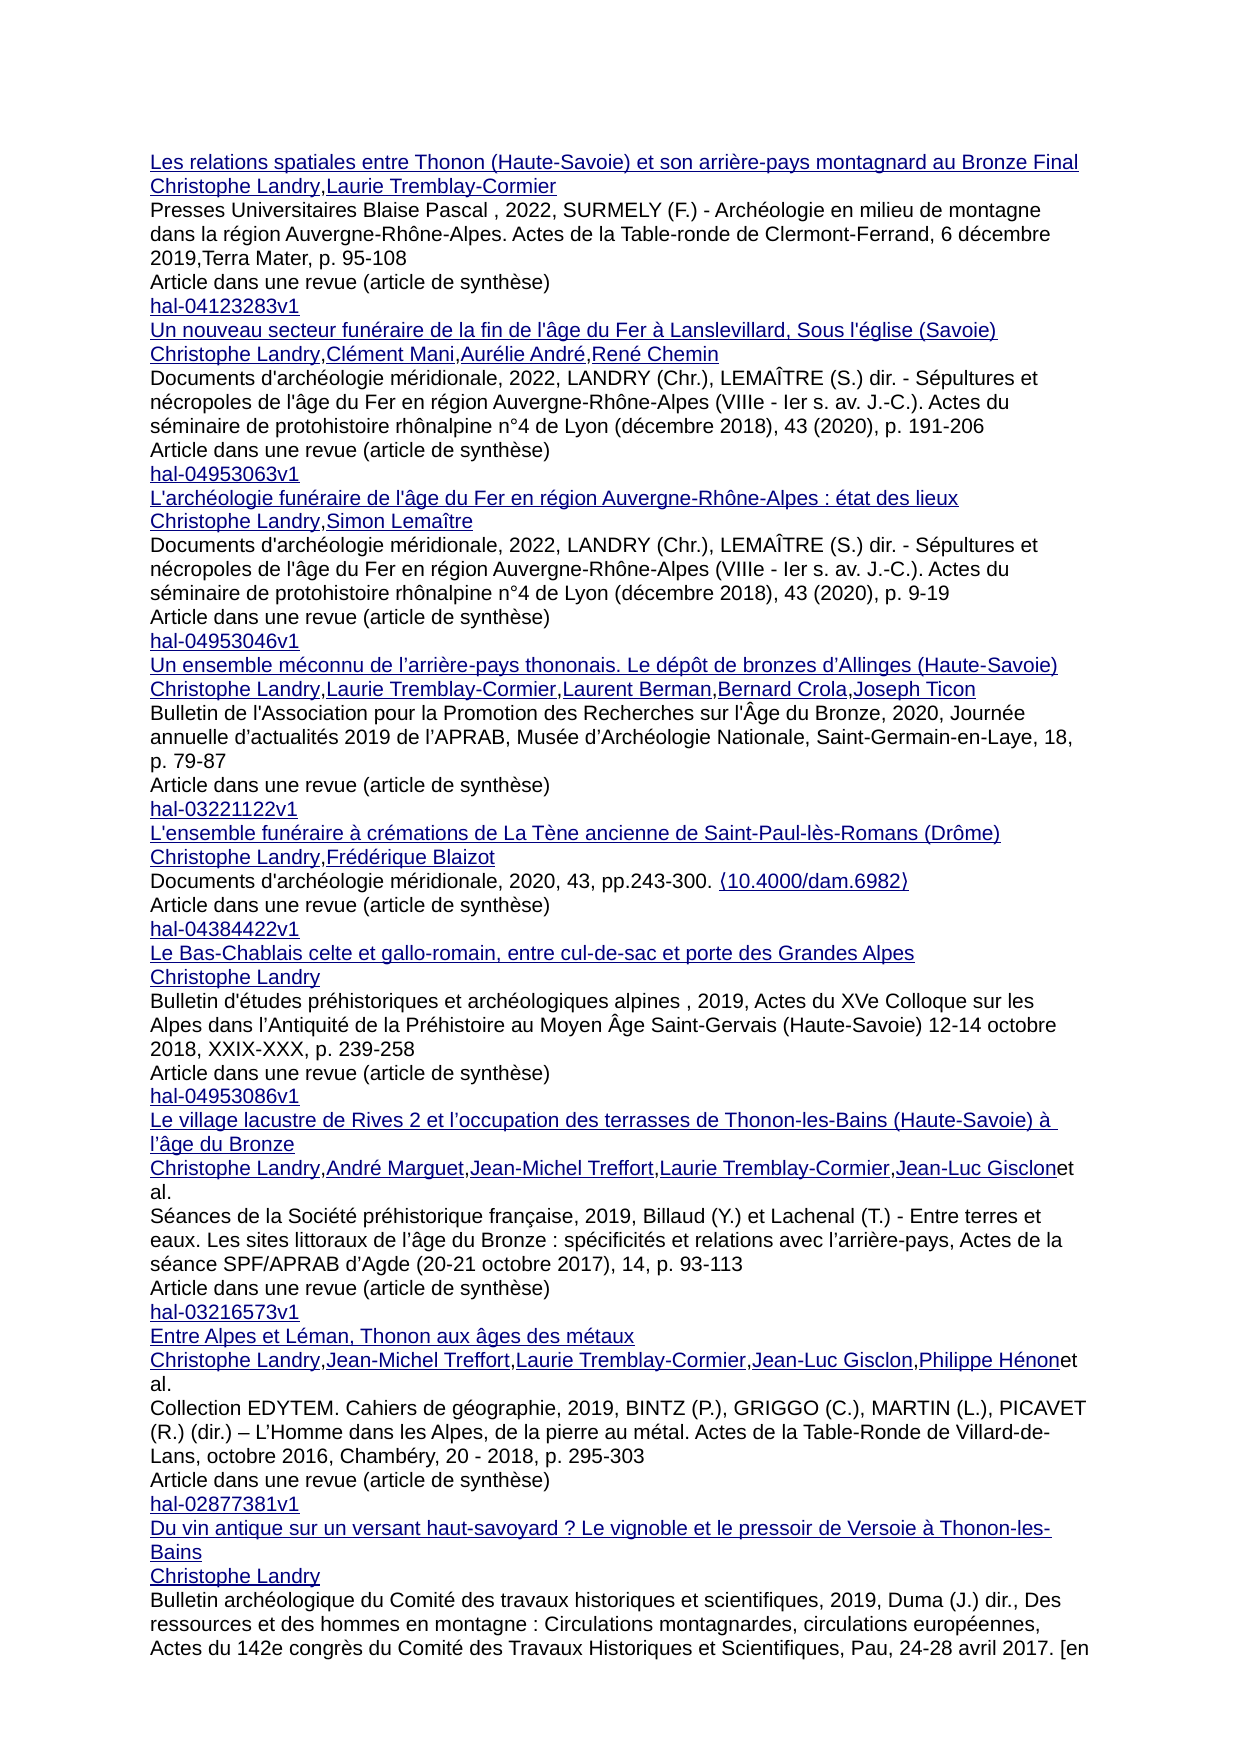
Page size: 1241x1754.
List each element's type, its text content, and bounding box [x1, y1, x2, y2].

table_cell Le Bas-Chablais celte et gallo-romain, entre cul-de-sac et porte des Grandes Alpes Christophe Landry Bulletin d'études préhistoriques et archéologiques alpines , 2019, Actes du XVe Colloque sur les Alpes dans l’Antiquité de la Préhistoire au Moyen Âge Saint-Gervais (Haute-Savoie) 12-14 octobre 2018, XXIX-XXX, p. 239-258 Article dans une revue (article de synthèse) hal-04953086v1 [150, 941, 1090, 1108]
table_cell Les relations spatiales entre Thonon (Haute-Savoie) et son arrière-pays montagnard au Bronze Final Christophe Landry,Laurie Tremblay-Cormier Presses Universitaires Blaise Pascal , 2022, SURMELY (F.) - Archéologie en milieu de montagne dans la région Auvergne-Rhône-Alpes. Actes de la Table-ronde de Clermont-Ferrand, 6 décembre 2019,Terra Mater, p. 95-108 Article dans une revue (article de synthèse) hal-04123283v1 [150, 150, 1090, 318]
table_cell Le village lacustre de Rives 2 et l’occupation des terrasses de Thonon-les-Bains (Haute-Savoie) à l’âge du Bronze Christophe Landry,André Marguet,Jean-Michel Treffort,Laurie Tremblay-Cormier,Jean-Luc Gisclonet al. Séances de la Société préhistorique française, 2019, Billaud (Y.) et Lachenal (T.) - Entre terres et eaux. Les sites littoraux de l’âge du Bronze : spécificités et relations avec l’arrière-pays, Actes de la séance SPF/APRAB d’Agde (20-21 octobre 2017), 14, p. 93-113 Article dans une revue (article de synthèse) hal-03216573v1 [150, 1108, 1090, 1324]
table_cell Un ensemble méconnu de l’arrière­-pays thononais. Le dépôt de bronzes d’Allinges (Haute-­Savoie) Christophe Landry,Laurie Tremblay-Cormier,Laurent Berman,Bernard Crola,Joseph Ticon Bulletin de l'Association pour la Promotion des Recherches sur l'Âge du Bronze, 2020, Journée annuelle d’actualités 2019 de l’APRAB, Musée d’Archéologie Nationale, Saint-Germain-en-Laye, 18, p. 79-87 Article dans une revue (article de synthèse) hal-03221122v1 [150, 653, 1090, 821]
table_cell L'ensemble funéraire à crémations de La Tène ancienne de Saint-Paul-lès-Romans (Drôme) Christophe Landry,Frédérique Blaizot Documents d'archéologie méridionale, 2020, 43, pp.243-300. ⟨10.4000/dam.6982⟩ Article dans une revue (article de synthèse) hal-04384422v1 [150, 821, 1090, 941]
table_cell L'archéologie funéraire de l'âge du Fer en région Auvergne-Rhône-Alpes : état des lieux Christophe Landry,Simon Lemaître Documents d'archéologie méridionale, 2022, LANDRY (Chr.), LEMAÎTRE (S.) dir. - Sépultures et nécropoles de l'âge du Fer en région Auvergne-Rhône-Alpes (VIIIe - Ier s. av. J.-C.). Actes du séminaire de protohistoire rhônalpine n°4 de Lyon (décembre 2018), 43 (2020), p. 9-19 Article dans une revue (article de synthèse) hal-04953046v1 [150, 485, 1090, 653]
table_cell Du vin antique sur un versant haut-savoyard ? Le vignoble et le pressoir de Versoie à Thonon-les-Bains Christophe Landry Bulletin archéologique du Comité des travaux historiques et scientifiques, 2019, Duma (J.) dir., Des ressources et des hommes en montagne : Circulations montagnardes, circulations européennes, Actes du 142e congrès du Comité des Travaux Historiques et Scientifiques, Pau, 24-28 avril 2017. [en [150, 1516, 1090, 1659]
table_cell Un nouveau secteur funéraire de la fin de l'âge du Fer à Lanslevillard, Sous l'église (Savoie) Christophe Landry,Clément Mani,Aurélie André,René Chemin Documents d'archéologie méridionale, 2022, LANDRY (Chr.), LEMAÎTRE (S.) dir. - Sépultures et nécropoles de l'âge du Fer en région Auvergne-Rhône-Alpes (VIIIe - Ier s. av. J.-C.). Actes du séminaire de protohistoire rhônalpine n°4 de Lyon (décembre 2018), 43 (2020), p. 191-206 Article dans une revue (article de synthèse) hal-04953063v1 [150, 318, 1090, 485]
table_cell Entre Alpes et Léman, Thonon aux âges des métaux Christophe Landry,Jean-Michel Treffort,Laurie Tremblay-Cormier,Jean-Luc Gisclon,Philippe Hénonet al. Collection EDYTEM. Cahiers de géographie, 2019, BINTZ (P.), GRIGGO (C.), MARTIN (L.), PICAVET (R.) (dir.) – L’Homme dans les Alpes, de la pierre au métal. Actes de la Table-Ronde de Villard-de-Lans, octobre 2016, Chambéry, 20 - 2018, p. 295-303 Article dans une revue (article de synthèse) hal-02877381v1 [150, 1324, 1090, 1516]
